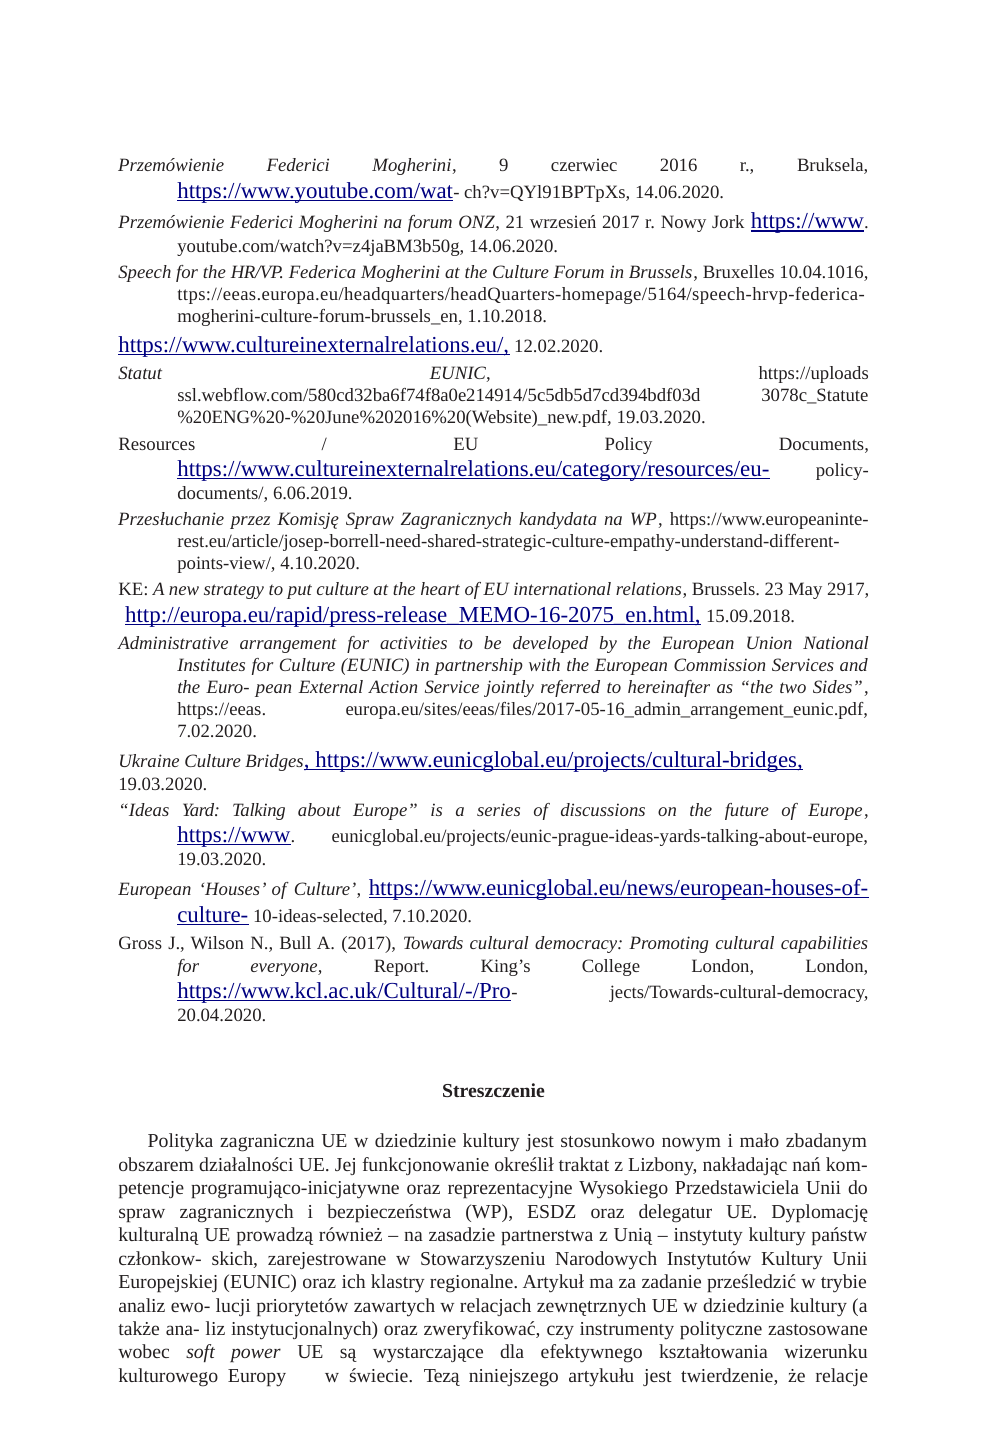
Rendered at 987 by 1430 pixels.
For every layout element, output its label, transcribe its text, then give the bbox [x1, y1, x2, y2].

text Administrative arrangement for activities to be developed by the European Union National Institutes for Culture (EUNIC) in partnership with the European Commission Services and the Euro- pean External Action Service jointly referred to hereinafter as “the two Sides”, https://eeas. europa.eu/sites/eeas/files/2017-05-16_admin_arrangement_eunic.pdf, 7.02.2020. [118, 632, 869, 742]
text Ukraine Culture Bridges, https://www.eunicglobal.eu/projects/cultural-bridges, 19.03.2020. [118, 746, 880, 794]
text http://europa.eu/rapid/press-release_MEMO-16-2075_en.html, 15.09.2018. [113, 601, 806, 627]
text Streszczenie [113, 1078, 873, 1101]
text https://www.cultureinexternalrelations.eu/, 12.02.2020. [118, 331, 880, 357]
text Gross J., Wilson N., Bull A. (2017), Towards cultural democracy: Promoting cultural capabilities for everyone, Report. King’s College London, London, https://www.kcl.ac.uk/Cultural/-/Pro- jects/Towards-cultural-democracy, 20.04.2020. [118, 932, 869, 1025]
text KE: A new strategy to put culture at the heart of EU international relations, Brussels. 23 May 2917, [118, 578, 880, 600]
text Statut EUNIC, https://uploads ssl.webflow.com/580cd32ba6f74f8a0e214914/5c5db5d7cd394bdf03d 3078c_Statute%20ENG%20-%20June%202016%20(Website)_new.pdf, 19.03.2020. [118, 362, 869, 428]
text Polityka zagraniczna UE w dziedzinie kultury jest stosunkowo nowym i mało zbadanym obszarem działalności UE. Jej funkcjonowanie określił traktat z Lizbony, nakładając nań kom- petencje programująco-inicjatywne oraz reprezentacyjne Wysokiego Przedstawiciela Unii do spraw zagranicznych i bezpieczeństwa (WP), ESDZ oraz delegatur UE. Dyplomację kulturalną UE prowadzą również – na zasadzie partnerstwa z Unią – instytuty kultury państw członkow- skich, zarejestrowane w Stowarzyszeniu Narodowych Instytutów Kultury Unii Europejskiej (EUNIC) oraz ich klastry regionalne. Artykuł ma za zadanie prześledzić w trybie analiz ewo- lucji priorytetów zawartych w relacjach zewnętrznych UE w dziedzinie kultury (a także ana- liz instytucjonalnych) oraz zweryfikować, czy instrumenty polityczne zastosowane wobec soft power UE są wystarczające dla efektywnego kształtowania wizerunku kulturowego Europy w świecie. Tezą niniejszego artykułu jest twierdzenie, że relacje [118, 1129, 869, 1387]
text Przesłuchanie przez Komisję Spraw Zagranicznych kandydata na WP, https://www.europeaninte- rest.eu/article/josep-borrell-need-shared-strategic-culture-empathy-understand-different- points-view/, 4.10.2020. [118, 508, 869, 574]
text “Ideas Yard: Talking about Europe” is a series of discussions on the future of Europe, https://www. eunicglobal.eu/projects/eunic-prague-ideas-yards-talking-about-europe, 19.03.2020. [118, 799, 869, 870]
text Przemówienie Federici Mogherini, 9 czerwiec 2016 r., Bruksela, https://www.youtube.com/wat- ch?v=QYl91BPTpXs, 14.06.2020. [118, 154, 869, 203]
text Resources / EU Policy Documents, https://www.cultureinexternalrelations.eu/category/resources/eu- policy-documents/, 6.06.2019. [118, 432, 869, 503]
text European ‘Houses’ of Culture’, https://www.eunicglobal.eu/news/european-houses-of-culture- 10-ideas-selected, 7.10.2020. [118, 874, 869, 928]
text Speech for the HR/VP. Federica Mogherini at the Culture Forum in Brussels, Bruxelles 10.04.1016, ttps://eeas.europa.eu/headquarters/headQuarters-homepage/5164/speech-hrvp-federica- mogherini-culture-forum-brussels_en, 1.10.2018. [118, 261, 869, 327]
text Przemówienie Federici Mogherini na forum ONZ, 21 wrzesień 2017 r. Nowy Jork https://www. youtube.com/watch?v=z4jaBM3b50g, 14.06.2020. [118, 208, 869, 256]
